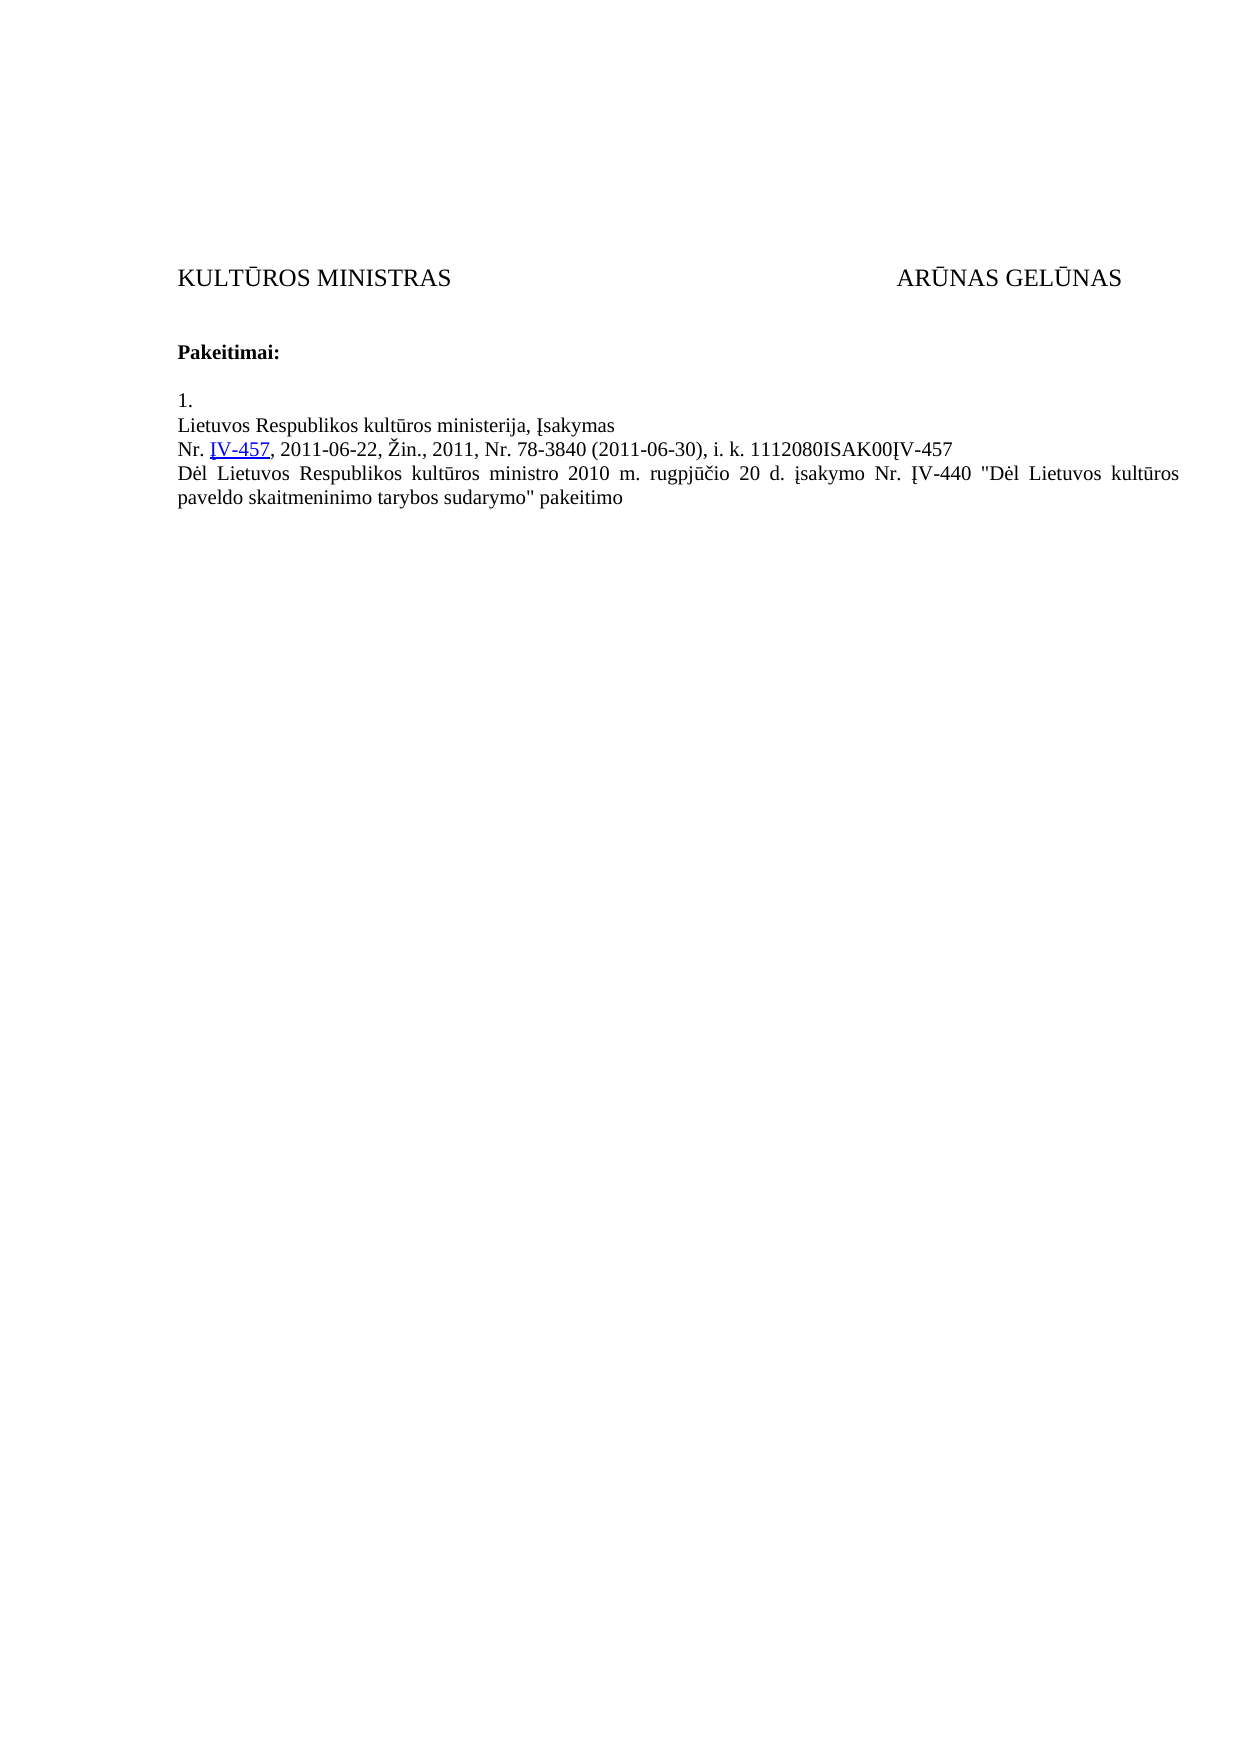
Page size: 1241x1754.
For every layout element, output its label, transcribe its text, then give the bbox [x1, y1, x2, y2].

text Lietuvos Respublikos kultūros ministerija, Įsakymas [177, 412, 1181, 437]
text Nr. ĮV-457, 2011-06-22, Žin., 2011, Nr. 78-3840 (2011-06-30), i. k. 1112080ISAK00ĮV-457 [177, 437, 1181, 461]
text 1. [177, 388, 1181, 412]
text Pakeitimai: [177, 340, 1181, 364]
text Dėl Lietuvos Respublikos kultūros ministro 2010 m. rugpjūčio 20 d. įsakymo Nr. ĮV-440 "Dėl Lietuvos kultūros paveldo skaitmeninimo tarybos sudarymo" pakeitimo [177, 461, 1181, 509]
text Kultūros ministras Arūnas Gelūnas [177, 263, 1181, 292]
